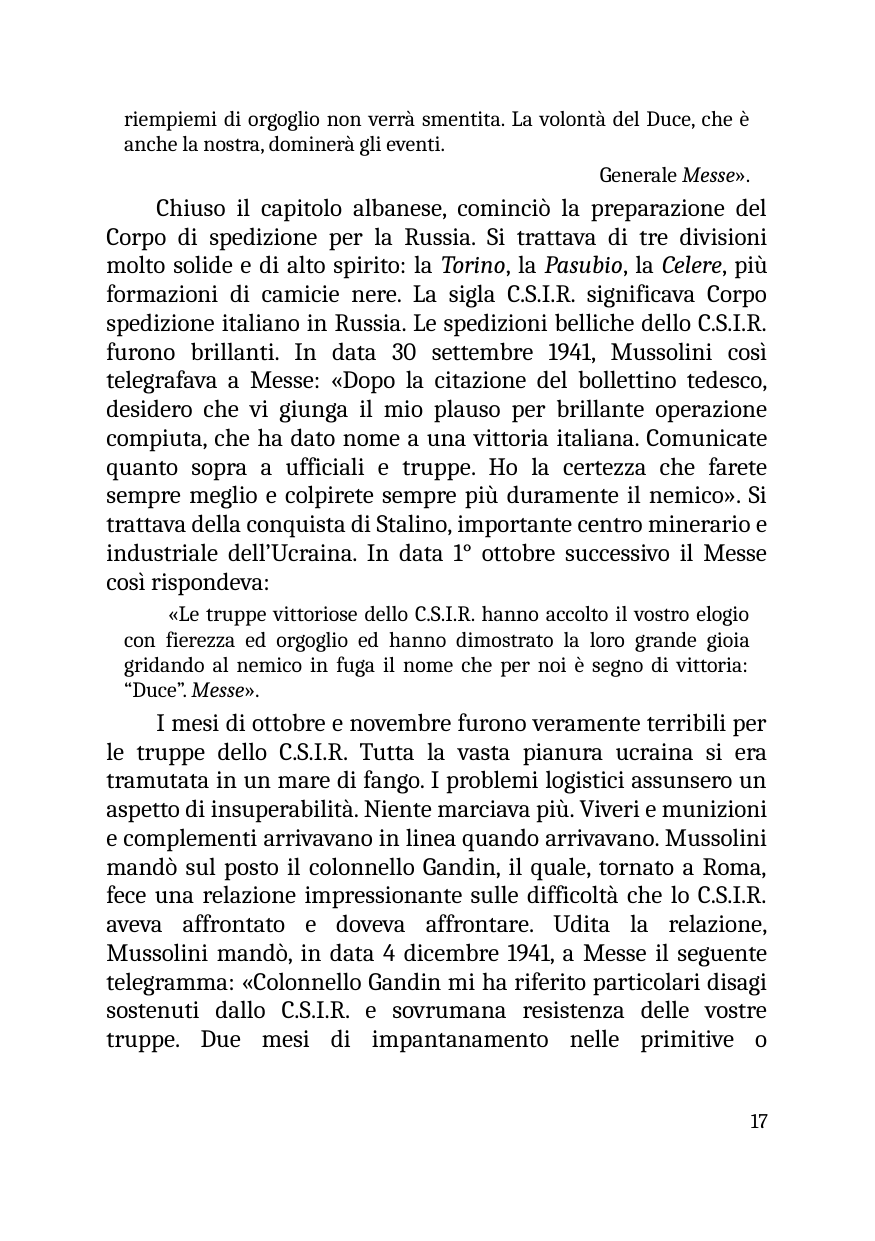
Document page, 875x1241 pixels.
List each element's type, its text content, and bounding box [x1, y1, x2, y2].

text Generale Messe». [106, 163, 750, 188]
text «Le truppe vittoriose dello C.S.I.R. hanno accolto il vostro elogio con fierezza ed orgoglio ed hanno dimostrato la loro grande gioia gridando al nemico in fuga il nome che per noi è segno di vittoria: “Duce”. Messe». [124, 602, 750, 703]
text Chiuso il capitolo albanese, cominciò la preparazione del Corpo di spedizione per la Russia. Si trattava di tre divisioni molto solide e di alto spirito: la Torino, la Pasubio, la Celere, più formazioni di camicie nere. La sigla C.S.I.R. significava Corpo spedizione italiano in Russia. Le spedizioni belliche dello C.S.I.R. furono brillanti. In data 30 settembre 1941, Mussolini così telegrafava a Messe: «Dopo la citazione del bollettino tedesco, desidero che vi giunga il mio plauso per brillante operazione compiuta, che ha dato nome a una vittoria italiana. Comunicate quanto sopra a ufficiali e truppe. Ho la certezza che farete sempre meglio e colpirete sempre più duramente il nemico». Si trattava della conquista di Stalino, importante centro minerario e industriale dell’Ucraina. In data 1° ottobre successivo il Messe così rispondeva: [106, 194, 768, 596]
text I mesi di ottobre e novembre furono veramente terribili per le truppe dello C.S.I.R. Tutta la vasta pianura ucraina si era tramutata in un mare di fango. I problemi logistici assunsero un aspetto di insuperabilità. Niente marciava più. Viveri e munizioni e complementi arrivavano in linea quando arrivavano. Mussolini mandò sul posto il colonnello Gandin, il quale, tornato a Roma, fece una relazione impressionante sulle difficoltà che lo C.S.I.R. aveva affrontato e doveva affrontare. Udita la relazione, Mussolini mandò, in data 4 dicembre 1941, a Messe il seguente telegramma: «Colonnello Gandin mi ha riferito particolari disagi sostenuti dallo C.S.I.R. e sovrumana resistenza delle vostre truppe. Due mesi di impantanamento nelle primitive o [106, 709, 768, 1054]
text riempiemi di orgoglio non verrà smentita. La volontà del Duce, che è anche la nostra, dominerà gli eventi. [124, 106, 750, 157]
